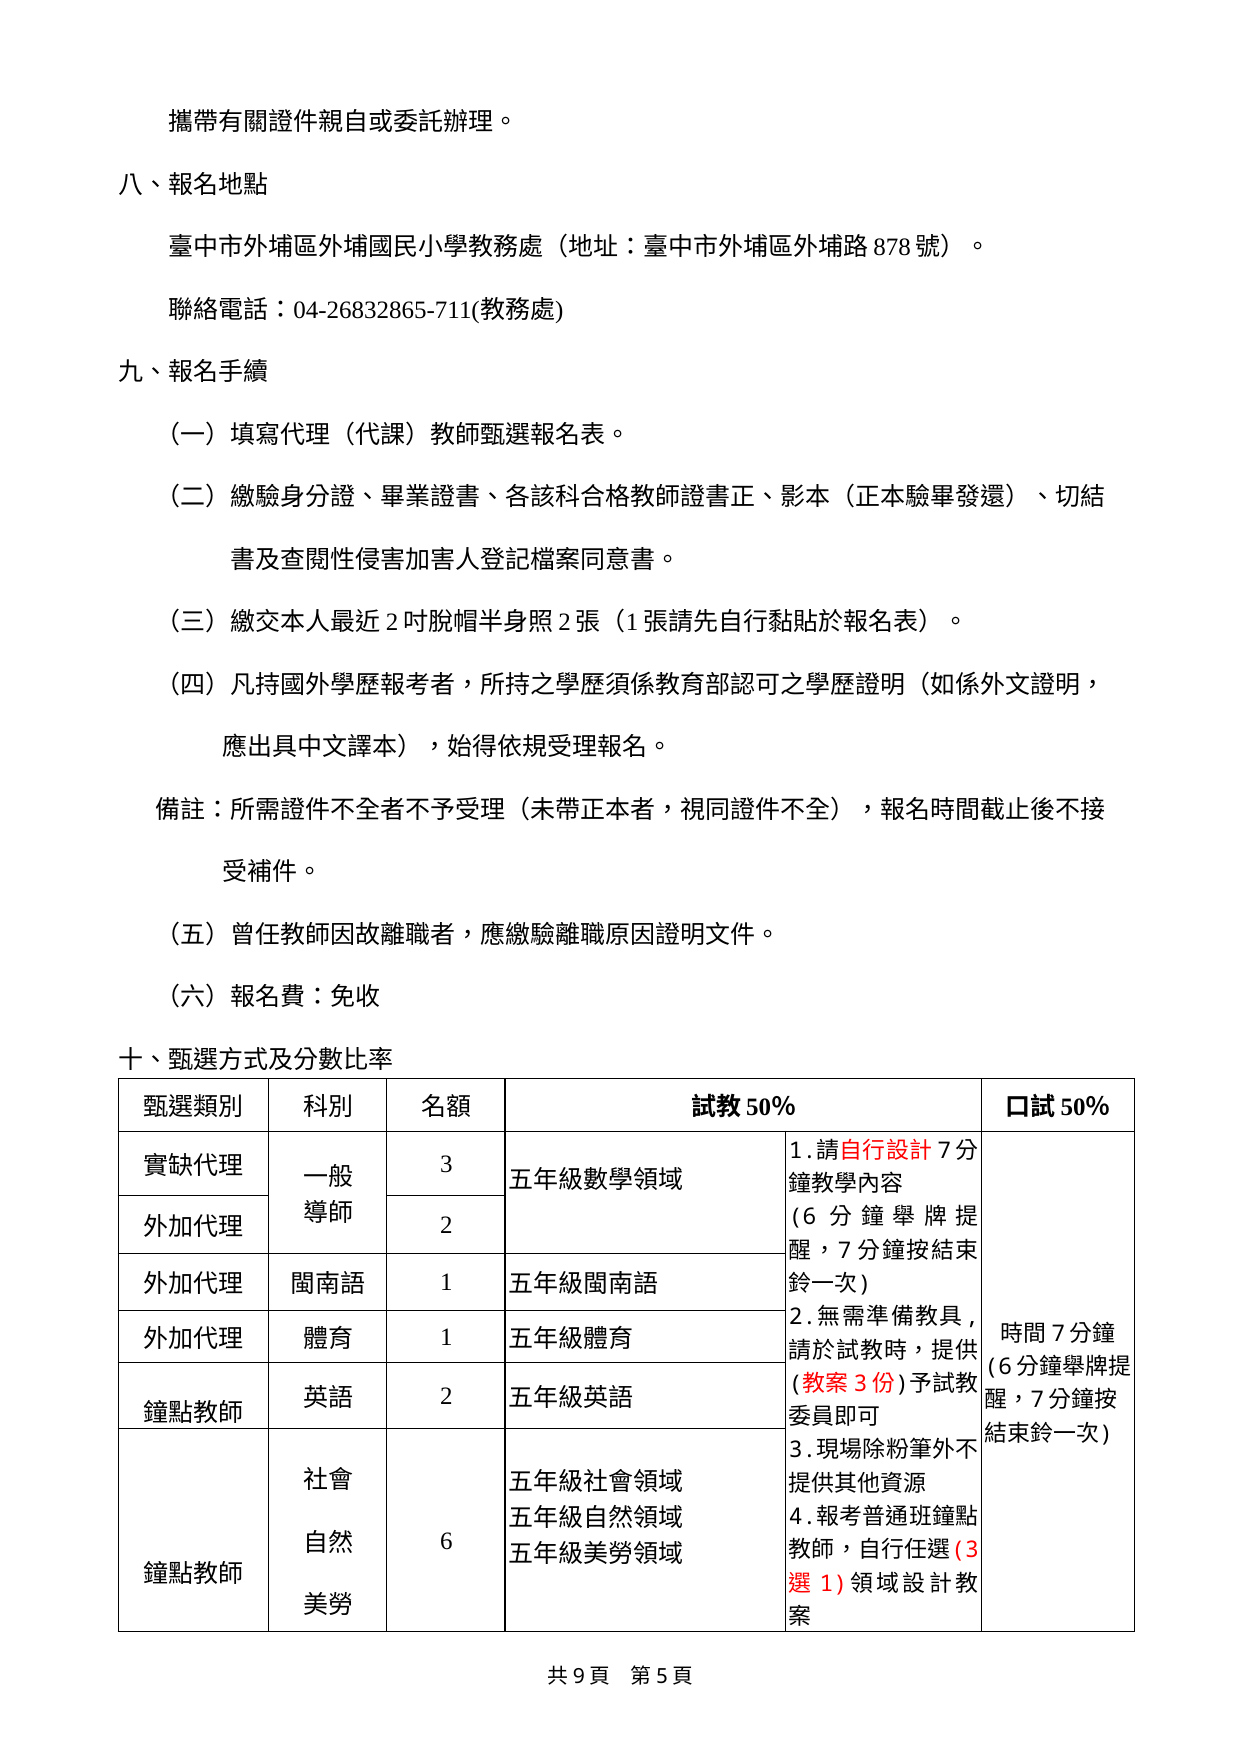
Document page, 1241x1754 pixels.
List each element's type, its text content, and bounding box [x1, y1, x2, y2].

table_cell 鐘點教師 [119, 1429, 268, 1631]
table_cell 外加代理 [119, 1254, 268, 1309]
table_header 試教50％ [506, 1079, 981, 1131]
table_header 名額 [387, 1079, 504, 1131]
table_cell 體育 [269, 1311, 386, 1362]
table_cell 五年級社會領域 五年級自然領域 五年級美勞領域 [506, 1429, 785, 1631]
table_cell 1.請自行設計7分鐘教學內容 (6分鐘舉牌提醒，7分鐘按結束鈴一次) 2.無需準備教具,請於試教時，提供(教案3份)予試教委員即可 3.現場除粉筆外不提供其他資源 4.報考普通班鐘點教師，自行任選(3選1)領域設計教案 [786, 1132, 981, 1631]
table_cell 外加代理 [119, 1311, 268, 1362]
table_cell 實缺代理 [119, 1132, 268, 1195]
text （一）填寫代理（代課）教師甄選報名表。 [118, 391, 1122, 453]
text 聯絡電話：04-26832865-711(教務處) [168, 266, 1122, 328]
text 備註：所需證件不全者不予受理（未帶正本者，視同證件不全），報名時間截止後不接受補件。 [156, 766, 1122, 891]
text 八、報名地點 臺中市外埔區外埔國民小學教務處（地址：臺中市外埔區外埔路878號）。 [118, 141, 1122, 266]
text 九、報名手續 [118, 328, 1122, 391]
table_cell 閩南語 [269, 1254, 386, 1309]
text （三）繳交本人最近2吋脫帽半身照2張（1張請先自行黏貼於報名表）。 [156, 578, 1122, 641]
text （四）凡持國外學歷報考者，所持之學歷須係教育部認可之學歷證明（如係外文證明，應出具中文譯本），始得依規受理報名。 [156, 641, 1122, 766]
text （五）曾任教師因故離職者，應繳驗離職原因證明文件。 [156, 891, 1122, 953]
table_cell 2 [387, 1196, 504, 1253]
table_cell 2 [387, 1363, 504, 1428]
table_cell 時間7分鐘 (6分鐘舉牌提醒，7分鐘按結束鈴一次) [982, 1132, 1134, 1631]
table_cell 1 [387, 1311, 504, 1362]
table_cell 外加代理 [119, 1196, 268, 1253]
text （六）報名費：免收 [156, 953, 1122, 1016]
table_cell 一般 導師 [269, 1132, 386, 1253]
text 攜帶有關證件親自或委託辦理。 [118, 78, 1122, 141]
table_cell 五年級英語 [506, 1363, 785, 1428]
table_cell 英語 [269, 1363, 386, 1428]
table_header 科別 [269, 1079, 386, 1131]
table_header 甄選類別 [119, 1079, 268, 1131]
table_cell 社會 自然 美勞 [269, 1429, 386, 1631]
text 十、甄選方式及分數比率 [118, 1016, 1122, 1078]
table_cell 6 [387, 1429, 504, 1631]
text （二）繳驗身分證、畢業證書、各該科合格教師證書正、影本（正本驗畢發還）、切結書及查閱性侵害加害人登記檔案同意書。 [156, 453, 1122, 578]
table_cell 1 [387, 1254, 504, 1309]
table_cell 五年級體育 [506, 1311, 785, 1362]
table_cell 3 [387, 1132, 504, 1195]
table_cell 五年級閩南語 [506, 1254, 785, 1309]
table_cell 鐘點教師 [119, 1363, 268, 1428]
table_header 口試50％ [982, 1079, 1134, 1131]
table_cell 五年級數學領域 [506, 1132, 785, 1253]
